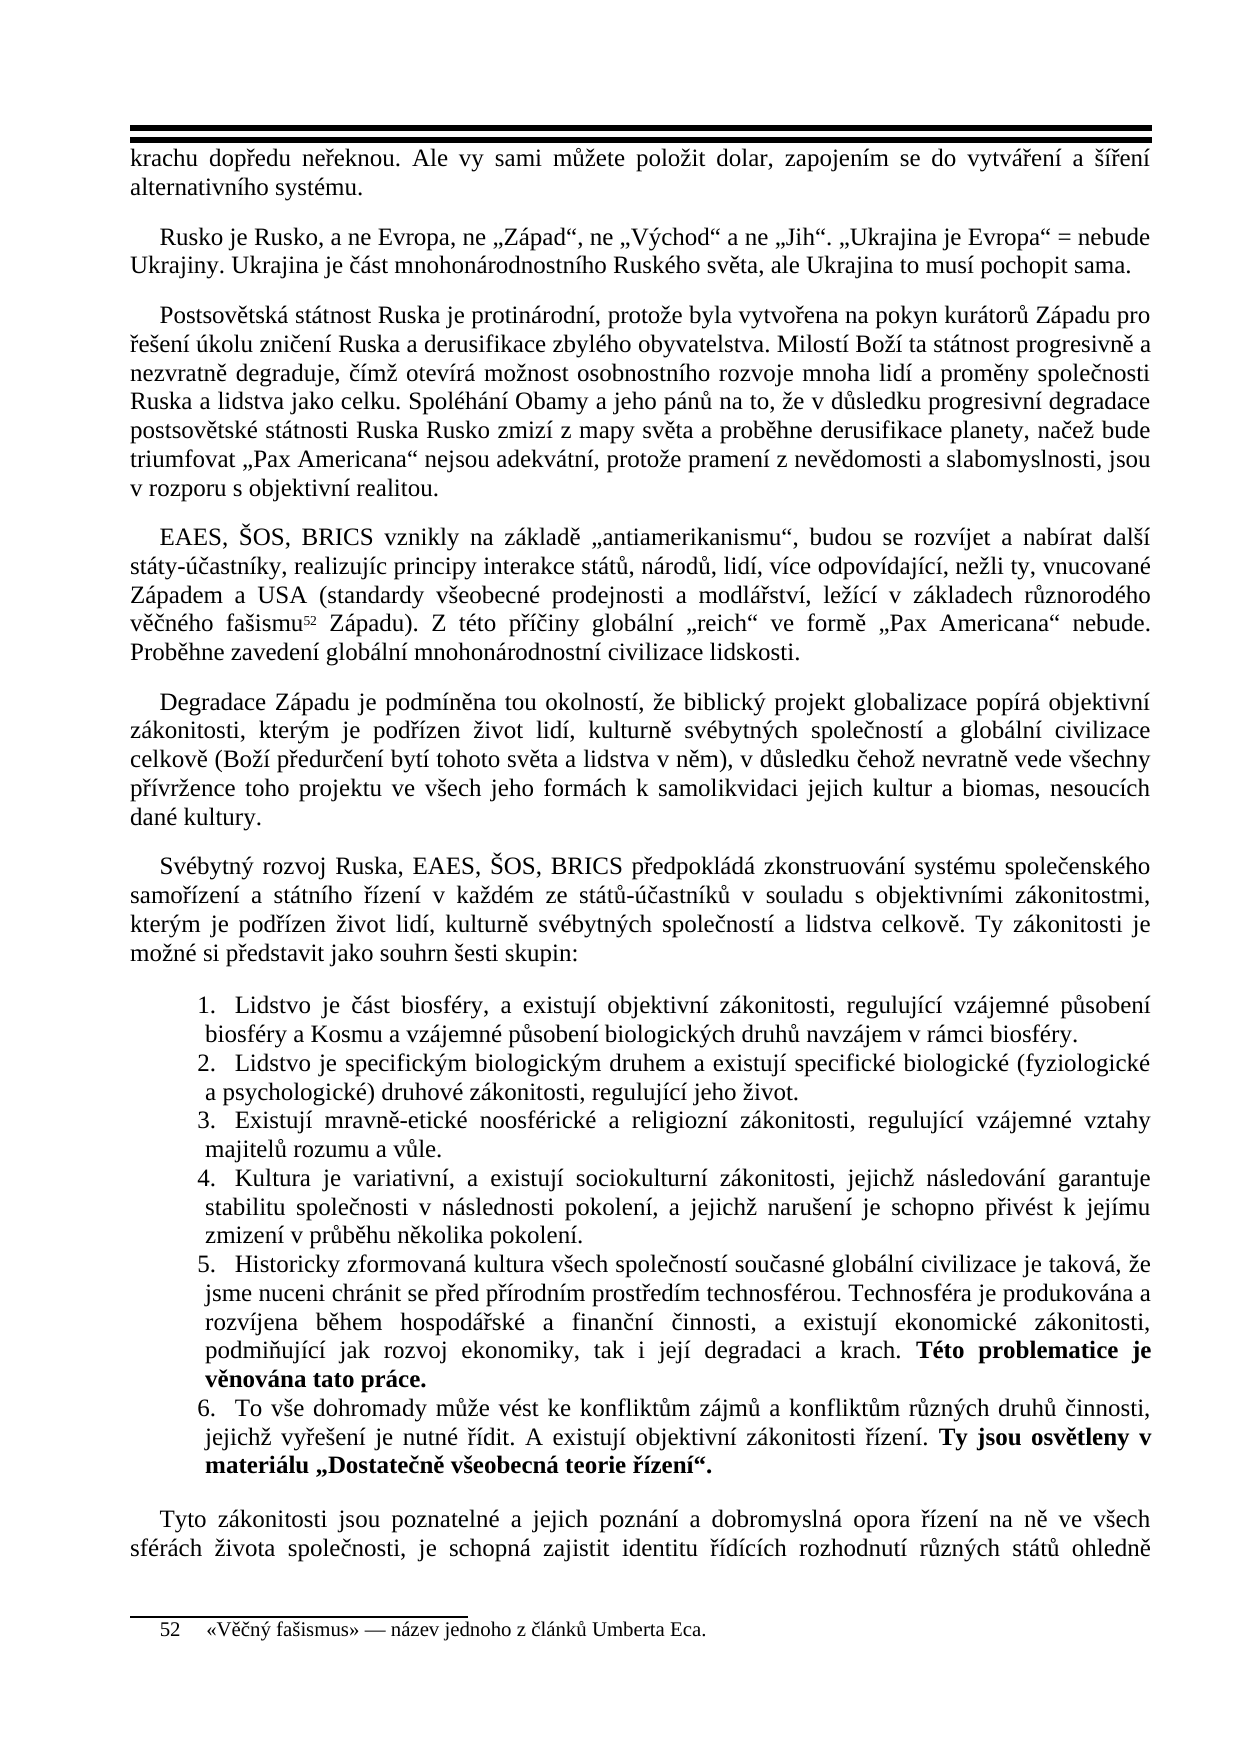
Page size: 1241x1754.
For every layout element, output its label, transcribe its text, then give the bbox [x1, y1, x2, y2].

list Kultura je variativní, a existují sociokulturní zákonitosti, jejichž následování garantuje stabilitu společnosti v následnosti pokolení, a jejichž narušení je schopno přivést k jejímu zmizení v průběhu několika pokolení. [167, 1163, 1152, 1249]
text Rusko je Rusko, a ne Evropa, ne „Západ“, ne „Východ“ a ne „Jih“. „Ukrajina je Evropa“ = nebude Ukrajiny. Ukrajina je část mnohonárodnostního Ruského světa, ale Ukrajina to musí pochopit sama. [130, 222, 1152, 279]
text krachu dopředu neřeknou. Ale vy sami můžete položit dolar, zapojením se do vytváření a šíření alternativního systému. [130, 143, 1152, 201]
text EAES, ŠOS, BRICS vznikly na základě „antiamerikanismu“, budou se rozvíjet a nabírat další státy-účastníky, realizujíc principy interakce států, národů, lidí, více odpovídající, nežli ty, vnucované Západem a USA (standardy všeobecné prodejnosti a modlářství, ležící v základech různorodého věčného fašismu Západu). Z této příčiny globální „reich“ ve formě „Pax Americana“ nebude. Proběhne zavedení globální mnohonárodnostní civilizace lidskosti. [130, 522, 1152, 666]
list Historicky zformovaná kultura všech společností současné globální civilizace je taková, že jsme nuceni chránit se před přírodním prostředím technosférou. Technosféra je produkována a rozvíjena během hospodářské a finanční činnosti, a existují ekonomické zákonitosti, podmiňující jak rozvoj ekonomiky, tak i její degradaci a krach. Této problematice je věnována tato práce. [167, 1249, 1152, 1393]
text Postsovětská státnost Ruska je protinárodní, protože byla vytvořena na pokyn kurátorů Západu pro řešení úkolu zničení Ruska a derusifikace zbylého obyvatelstva. Milostí Boží ta státnost progresivně a nezvratně degraduje, čímž otevírá možnost osobnostního rozvoje mnoha lidí a proměny společnosti Ruska a lidstva jako celku. Spoléhání Obamy a jeho pánů na to, že v důsledku progresivní degradace postsovětské státnosti Ruska Rusko zmizí z mapy světa a proběhne derusifikace planety, načež bude triumfovat „Pax Americana“ nejsou adekvátní, protože pramení z nevědomosti a slabomyslnosti, jsou v rozporu s objektivní realitou. [130, 300, 1152, 501]
list To vše dohromady může vést ke konfliktům zájmů a konfliktům různých druhů činnosti, jejichž vyřešení je nutné řídit. A existují objektivní zákonitosti řízení. Ty jsou osvětleny v materiálu „Dostatečně všeobecná teorie řízení“. [167, 1393, 1152, 1479]
text Tyto zákonitosti jsou poznatelné a jejich poznání a dobromyslná opora řízení na ně ve všech sférách života společnosti, je schopná zajistit identitu řídících rozhodnutí různých států ohledně [130, 1504, 1152, 1562]
text Svébytný rozvoj Ruska, EAES, ŠOS, BRICS předpokládá zkonstruování systému společenského samořízení a státního řízení v každém ze států-účastníků v souladu s objektivními zákonitostmi, kterým je podřízen život lidí, kulturně svébytných společností a lidstva celkově. Ty zákonitosti je možné si představit jako souhrn šesti skupin: [130, 851, 1152, 966]
list Existují mravně-etické noosférické a religiozní zákonitosti, regulující vzájemné vztahy majitelů rozumu a vůle. [167, 1106, 1152, 1163]
text Degradace Západu je podmíněna tou okolností, že biblický projekt globalizace popírá objektivní zákonitosti, kterým je podřízen život lidí, kulturně svébytných společností a globální civilizace celkově (Boží předurčení bytí tohoto světa a lidstva v něm), v důsledku čehož nevratně vede všechny přívržence toho projektu ve všech jeho formách k samolikvidaci jejich kultur a biomas, nesoucích dané kultury. [130, 687, 1152, 831]
list Lidstvo je část biosféry, a existují objektivní zákonitosti, regulující vzájemné působení biosféry a Kosmu a vzájemné působení biologických druhů navzájem v rámci biosféry. [167, 991, 1152, 1048]
text «Věčný fašismus» — název jednoho z článků Umberta Eca. [130, 1617, 1152, 1641]
list Lidstvo je specifickým biologickým druhem a existují specifické biologické (fyziologické a psychologické) druhové zákonitosti, regulující jeho život. [167, 1048, 1152, 1106]
